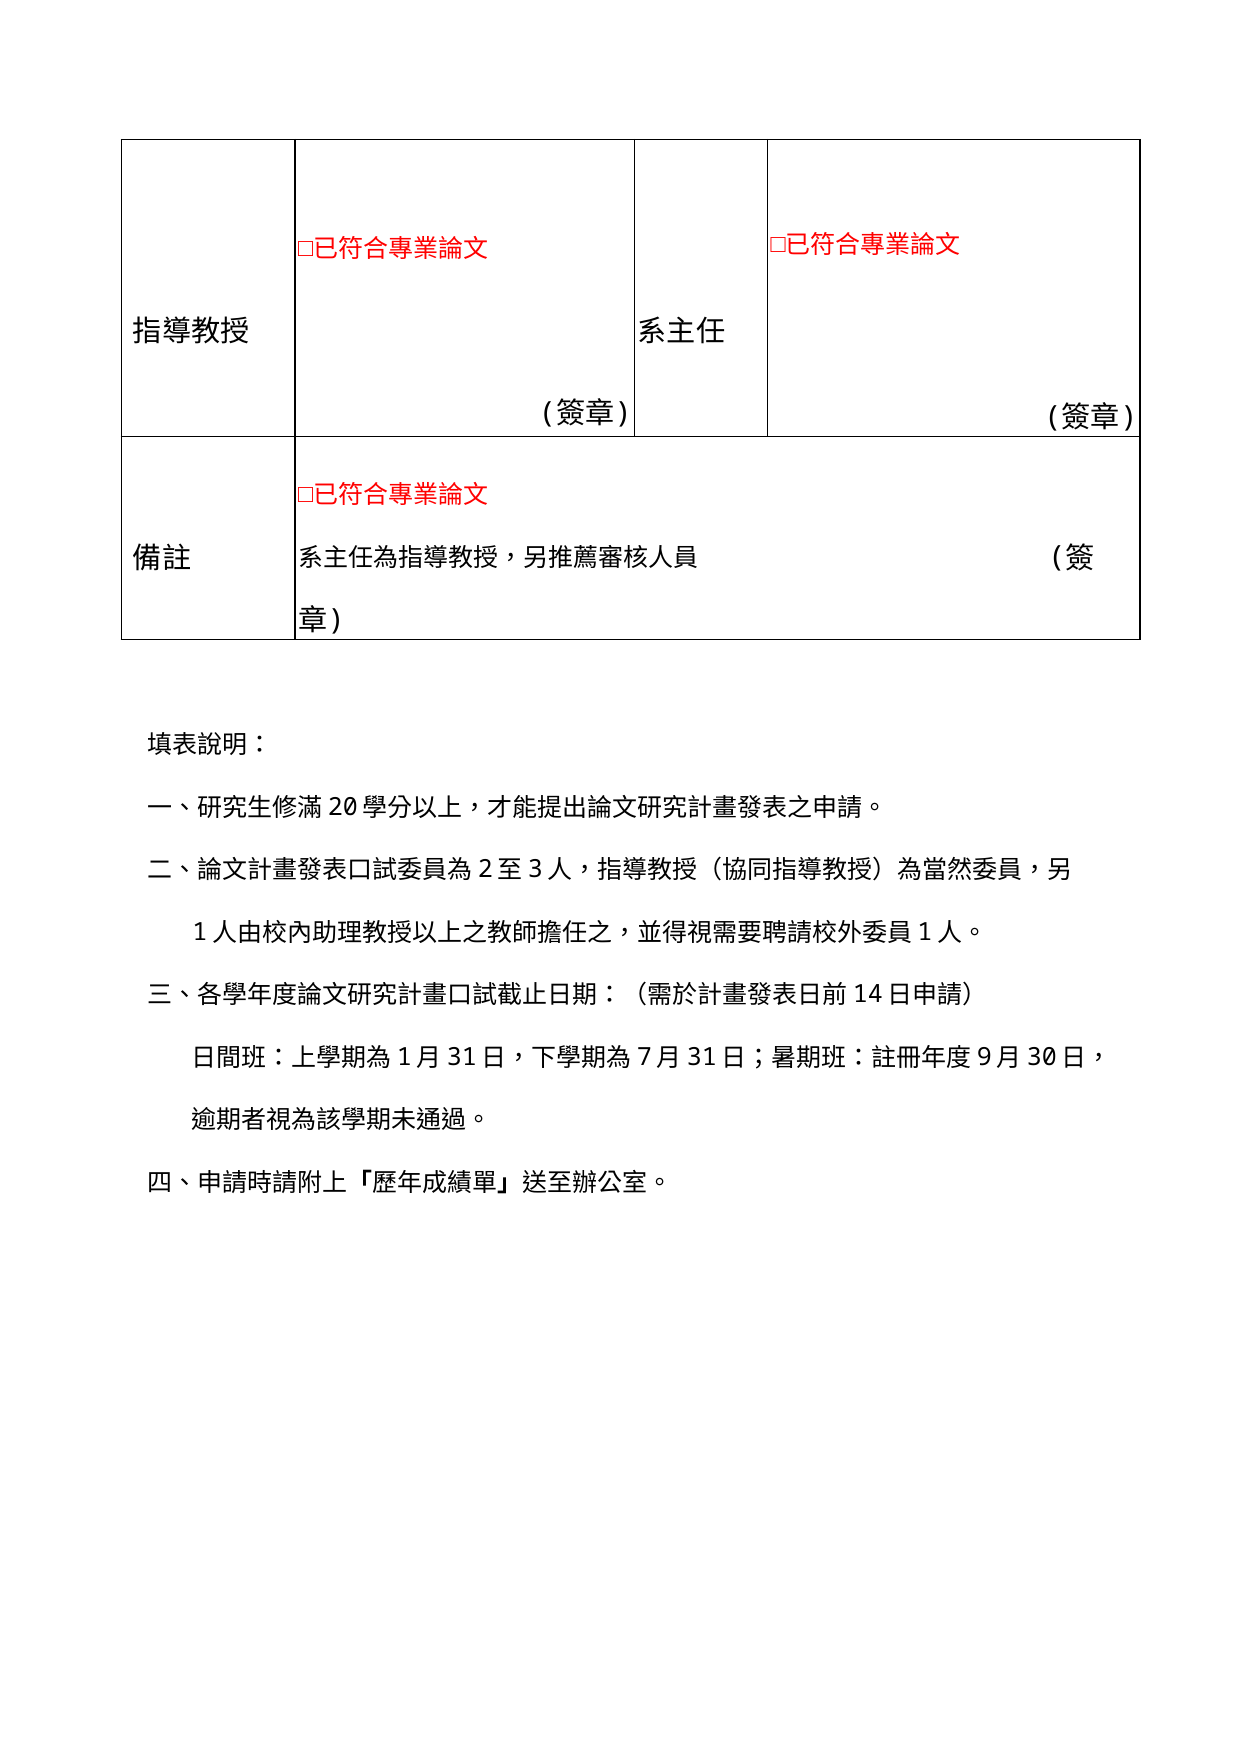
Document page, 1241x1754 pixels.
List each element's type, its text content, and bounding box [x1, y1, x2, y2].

text 日間班：上學期為1月31日，下學期為7月31日；暑期班：註冊年度9月30日， [177, 1014, 1108, 1076]
table_cell 備註 [122, 437, 294, 639]
text 填表說明： [148, 701, 1092, 764]
table_cell □已符合專業論文 系主任為指導教授，另推薦審核人員 (簽章) [296, 437, 1139, 639]
table_cell □已符合專業論文 (簽章) [296, 140, 634, 436]
text 三、各學年度論文研究計畫口試截止日期：（需於計畫發表日前14日申請） [148, 951, 1092, 1014]
table_cell □已符合專業論文 (簽章) [768, 140, 1139, 436]
table_cell 指導教授 [122, 140, 294, 436]
table_cell 系主任 [635, 140, 767, 436]
text 四、申請時請附上「歷年成績單」送至辦公室。 [148, 1139, 1108, 1201]
text 一、研究生修滿20學分以上，才能提出論文研究計畫發表之申請。 [148, 764, 1092, 826]
text 逾期者視為該學期未通過。 [177, 1076, 1108, 1139]
text 二、論文計畫發表口試委員為2至3人，指導教授（協同指導教授）為當然委員，另1人由校內助理教授以上之教師擔任之，並得視需要聘請校外委員1人。 [148, 826, 1092, 951]
